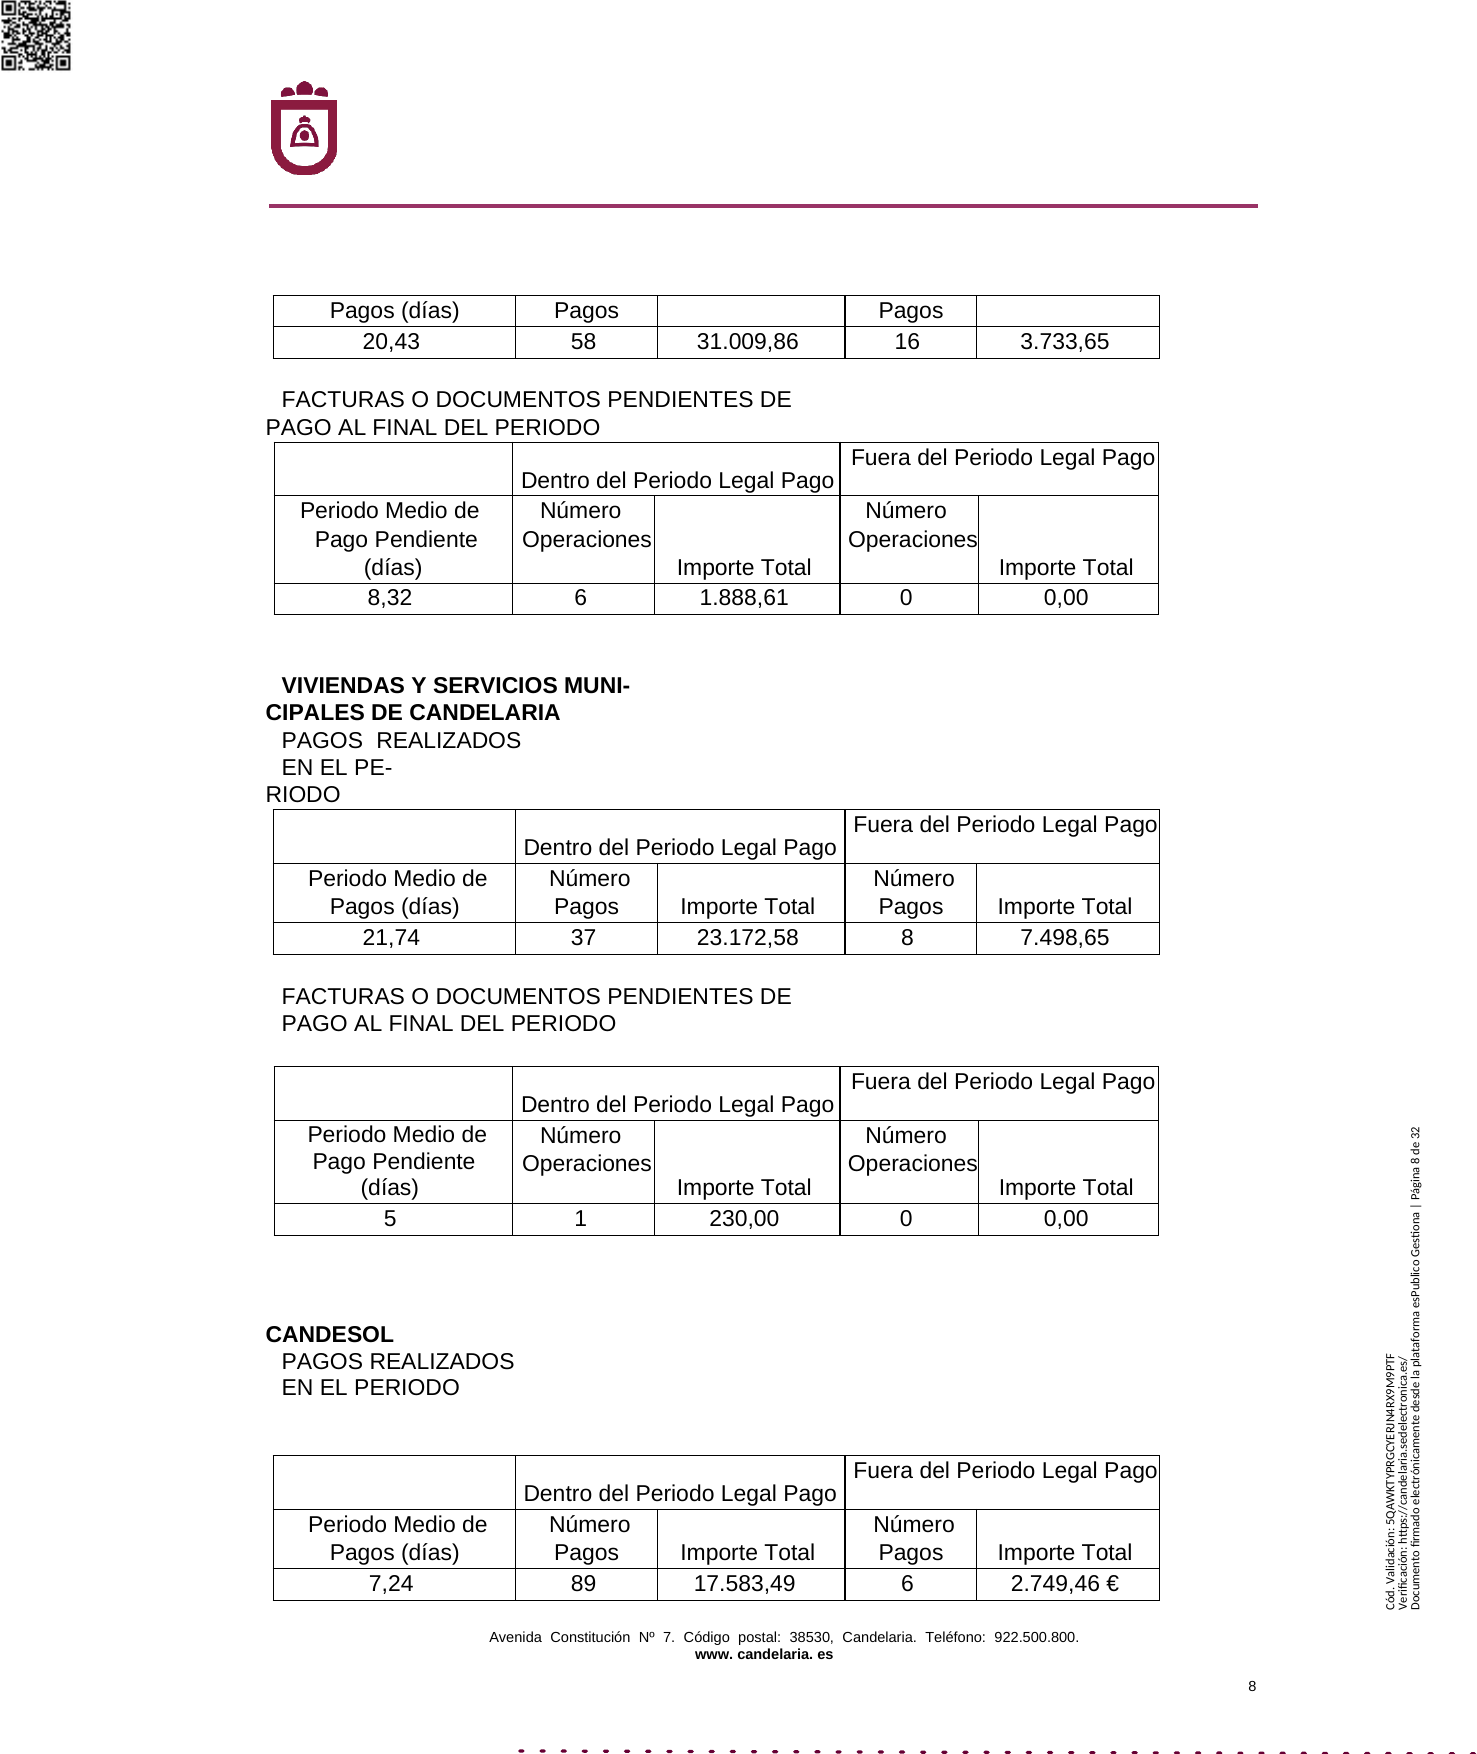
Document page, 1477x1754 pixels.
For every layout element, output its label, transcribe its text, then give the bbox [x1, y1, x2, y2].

table_cell Periodo Medio de Pagos (días) [274, 1510, 515, 1567]
text PAGO AL FINAL DEL PERIODO [265, 414, 1275, 440]
text VIVIENDAS Y SERVICIOS MUNI- [281, 672, 1263, 698]
table_header Fuera del Periodo Legal Pago [841, 443, 1158, 495]
table_cell Importe Total [979, 496, 1158, 582]
table_cell 8 [846, 923, 976, 954]
table_header [275, 1067, 512, 1120]
table_header Fuera del Periodo Legal Pago [841, 1067, 1158, 1120]
table_cell Importe Total [658, 1510, 844, 1567]
table_cell 6 [513, 584, 654, 614]
table_header [275, 443, 512, 495]
table_cell Importe Total [979, 1121, 1158, 1203]
table_cell 17.583,49 [658, 1569, 844, 1600]
table_cell Periodo Medio de Pagos (días) [274, 864, 515, 922]
table_header Fuera del Periodo Legal Pago [846, 810, 1159, 863]
text PAGOS REALIZADOS EN EL PERIODO [281, 1348, 521, 1401]
table_cell 7,24 [274, 1569, 515, 1600]
table_cell Pagos (días) [274, 296, 515, 326]
table_cell Pagos [846, 296, 976, 326]
text CIPALES DE CANDELARIA [265, 699, 1275, 726]
table_header [274, 810, 515, 863]
table_cell Importe Total [658, 864, 844, 922]
text PAGO AL FINAL DEL PERIODO [281, 1010, 1263, 1037]
text FACTURAS O DOCUMENTOS PENDIENTES DE [281, 983, 1263, 1009]
table_cell 21,74 [274, 923, 515, 954]
table_cell Número Pagos [846, 1510, 976, 1567]
table_header Dentro del Periodo Legal Pago [513, 1067, 839, 1120]
table_cell 8,32 [275, 584, 512, 614]
table_cell 37 [516, 923, 657, 954]
table_cell 31.009,86 [658, 327, 844, 358]
table_cell Número Pagos [516, 864, 657, 922]
table_cell 0 [841, 584, 978, 614]
table_cell Periodo Medio de Pago Pendiente (días) [275, 496, 512, 582]
table_cell 230,00 [655, 1204, 839, 1235]
table_cell [658, 296, 844, 326]
table_cell Periodo Medio de Pago Pendiente (días) [275, 1121, 512, 1203]
table_cell 58 [516, 327, 657, 358]
text PAGOS REALIZADOS EN EL PE- [281, 727, 521, 780]
table_cell 3.733,65 [977, 327, 1159, 358]
table_cell Importe Total [977, 1510, 1159, 1567]
table_cell [977, 296, 1159, 326]
table_cell 0,00 [979, 584, 1158, 614]
table_header Fuera del Periodo Legal Pago [846, 1456, 1159, 1509]
table_cell 20,43 [274, 327, 515, 358]
table_cell Número Pagos [516, 1510, 657, 1567]
table_cell 6 [846, 1569, 976, 1600]
table_cell 2.749,46 € [977, 1569, 1159, 1600]
table_cell 5 [275, 1204, 512, 1235]
table_cell 0 [841, 1204, 978, 1235]
table_cell 1.888,61 [655, 584, 839, 614]
table_cell Número Operaciones [841, 1121, 978, 1203]
table_cell Número Pagos [846, 864, 976, 922]
table_cell Número Operaciones [513, 1121, 654, 1203]
table_header Dentro del Periodo Legal Pago [516, 1456, 844, 1509]
text FACTURAS O DOCUMENTOS PENDIENTES DE [281, 386, 1263, 413]
table_header Dentro del Periodo Legal Pago [513, 443, 839, 495]
text CANDESOL [265, 1321, 1275, 1347]
table_cell 23.172,58 [658, 923, 844, 954]
table_cell Importe Total [655, 1121, 839, 1203]
table_cell Importe Total [977, 864, 1159, 922]
table_cell 89 [516, 1569, 657, 1600]
table_cell Importe Total [655, 496, 839, 582]
table_cell Número Operaciones [841, 496, 978, 582]
table_cell Número Operaciones [513, 496, 654, 582]
table_cell 16 [846, 327, 976, 358]
table_cell 0,00 [979, 1204, 1158, 1235]
table_cell Pagos [516, 296, 657, 326]
text RIODO [265, 781, 1275, 808]
table_header Dentro del Periodo Legal Pago [516, 810, 844, 863]
table_header [274, 1456, 515, 1509]
table_cell 7.498,65 [977, 923, 1159, 954]
table_cell 1 [513, 1204, 654, 1235]
